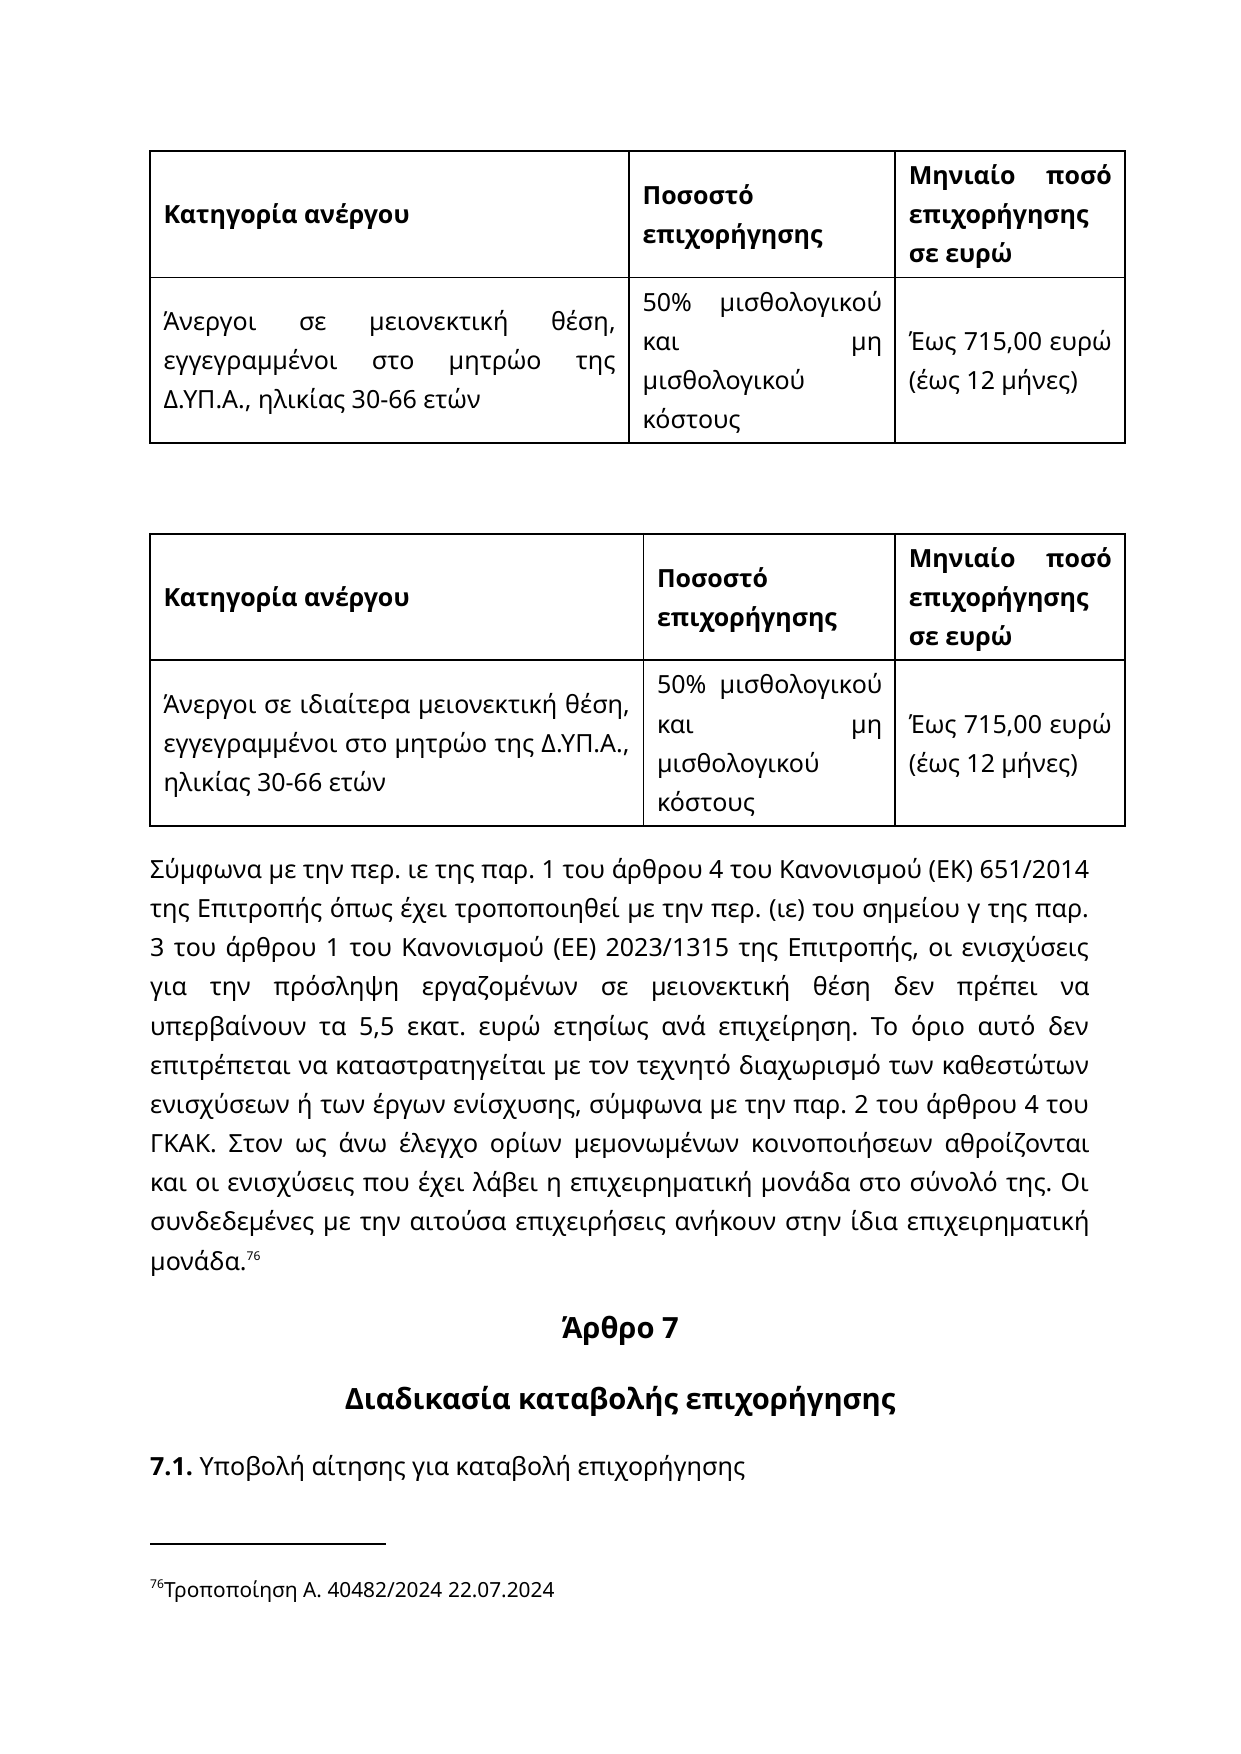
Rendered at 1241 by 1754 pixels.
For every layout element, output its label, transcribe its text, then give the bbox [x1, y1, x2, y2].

table_header Μηνιαίο ποσό επιχορήγησης σε ευρώ [896, 152, 1124, 276]
text 7.1. Υποβολή αίτησης για καταβολή επιχορήγησης [150, 1448, 1090, 1483]
text Σύμφωνα με την περ. ιε της παρ. 1 του άρθρου 4 του Κανονισμού (ΕΚ) 651/2014 της Επιτροπής όπως έχει τροποποιηθεί με την περ. (ιε) του σημείου γ της παρ. 3 του άρθρου 1 του Κανονισμού (ΕΕ) 2023/1315 της Επιτροπής, οι ενισχύσεις για την πρόσληψη εργαζομένων σε μειονεκτική θέση δεν πρέπει να υπερβαίνουν τα 5,5 εκατ. ευρώ ετησίως ανά επιχείρηση. Το όριο αυτό δεν επιτρέπεται να καταστρατηγείται με τον τεχνητό διαχωρισμό των καθεστώτων ενισχύσεων ή των έργων ενίσχυσης, σύμφωνα με την παρ. 2 του άρθρου 4 του ΓΚΑΚ. Στον ως άνω έλεγχο ορίων μεμονωμένων κοινοποιήσεων αθροίζονται και οι ενισχύσεις που έχει λάβει η επιχειρηματική μονάδα στο σύνολό της. Οι συνδεδεμένες με την αιτούσα επιχειρήσεις ανήκουν στην ίδια επιχειρηματική μονάδα. [150, 851, 1090, 1277]
table_header Μηνιαίο ποσό επιχορήγησης σε ευρώ [896, 535, 1124, 659]
table_header Κατηγορία ανέργου [151, 152, 628, 276]
subtitle Άρθρο 7 [150, 1307, 1090, 1347]
table_header Ποσοστό επιχορήγησης [644, 535, 894, 659]
text Τροποποίηση A. 40482/2024 22.07.2024 [150, 1576, 1090, 1604]
subtitle Διαδικασία καταβολής επιχορήγησης [150, 1378, 1090, 1418]
table_cell Έως 715,00 ευρώ (έως 12 μήνες) [896, 661, 1124, 825]
table_cell Άνεργοι σε ιδιαίτερα μειονεκτική θέση, εγγεγραμμένοι στο μητρώο της Δ.ΥΠ.Α., ηλικίας 30-66 ετών [151, 661, 643, 825]
table_header Ποσοστό επιχορήγησης [630, 152, 894, 276]
table_header Κατηγορία ανέργου [151, 535, 643, 659]
table_cell Έως 715,00 ευρώ (έως 12 μήνες) [896, 278, 1124, 442]
table_cell 50% μισθολογικού και μη μισθολογικού κόστους [630, 278, 894, 442]
table_cell 50% μισθολογικού και μη μισθολογικού κόστους [644, 661, 894, 825]
table_cell Άνεργοι σε μειονεκτική θέση, εγγεγραμμένοι στο μητρώο της Δ.ΥΠ.Α., ηλικίας 30-66 ετών [151, 278, 628, 442]
